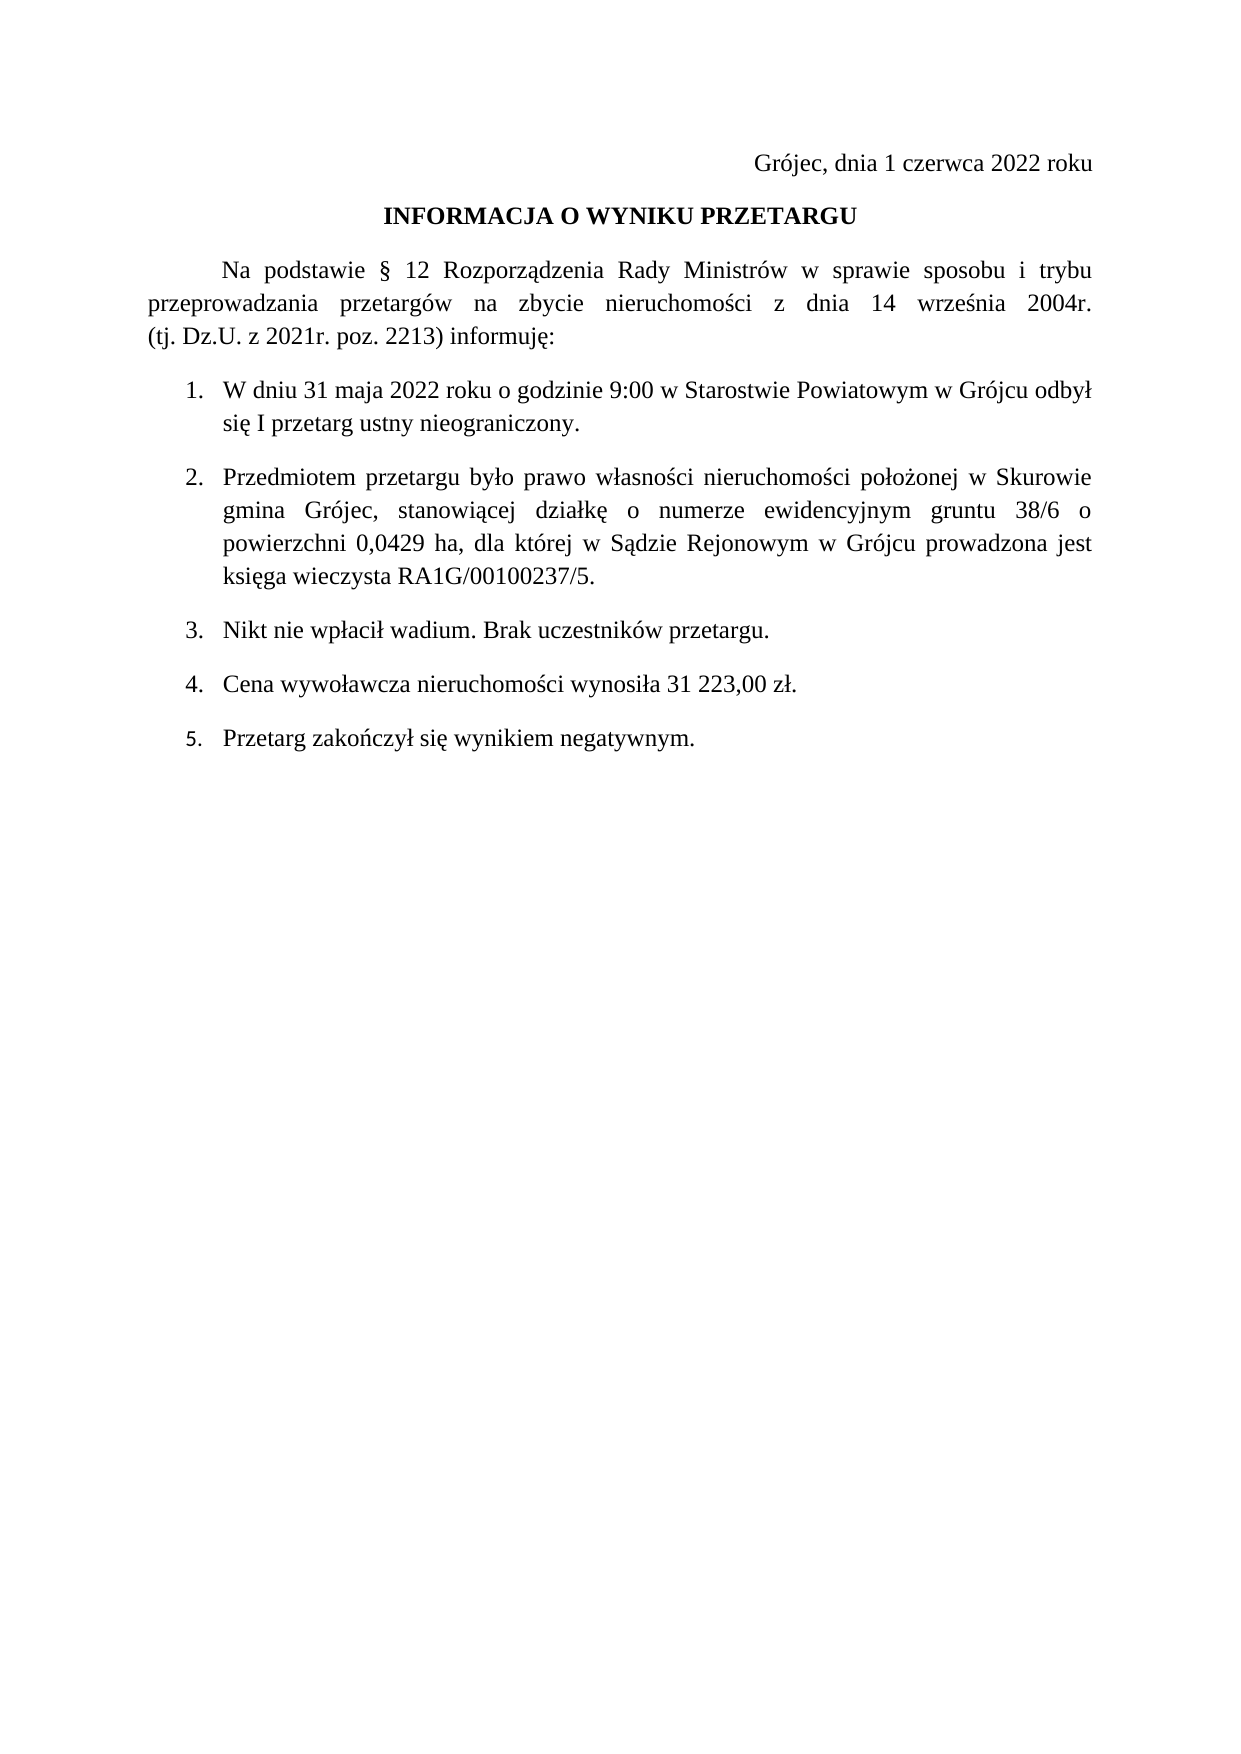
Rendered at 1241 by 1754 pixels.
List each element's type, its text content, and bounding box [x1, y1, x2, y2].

list Przetarg zakończył się wynikiem negatywnym. [185, 723, 1093, 752]
list Przedmiotem przetargu było prawo własności nieruchomości położonej w Skurowie gmina Grójec, stanowiącej działkę o numerze ewidencyjnym gruntu 38/6 o powierzchni 0,0429 ha, dla której w Sądzie Rejonowym w Grójcu prowadzona jest księga wieczysta RA1G/00100237/5. [185, 462, 1093, 590]
list Nikt nie wpłacił wadium. Brak uczestników przetargu. [185, 615, 1093, 644]
list Cena wywoławcza nieruchomości wynosiła 31 223,00 zł. [185, 669, 1093, 698]
text INFORMACJA O WYNIKU PRZETARGU [148, 201, 1093, 230]
text Grójec, dnia 1 czerwca 2022 roku [148, 148, 1093, 176]
list W dniu 31 maja 2022 roku o godzinie 9:00 w Starostwie Powiatowym w Grójcu odbył się I przetarg ustny nieograniczony. [185, 375, 1093, 437]
text Na podstawie § 12 Rozporządzenia Rady Ministrów w sprawie sposobu i trybu przeprowadzania przetargów na zbycie nieruchomości z dnia 14 września 2004r. (tj. Dz.U. z 2021r. poz. 2213) informuję: [148, 255, 1093, 350]
